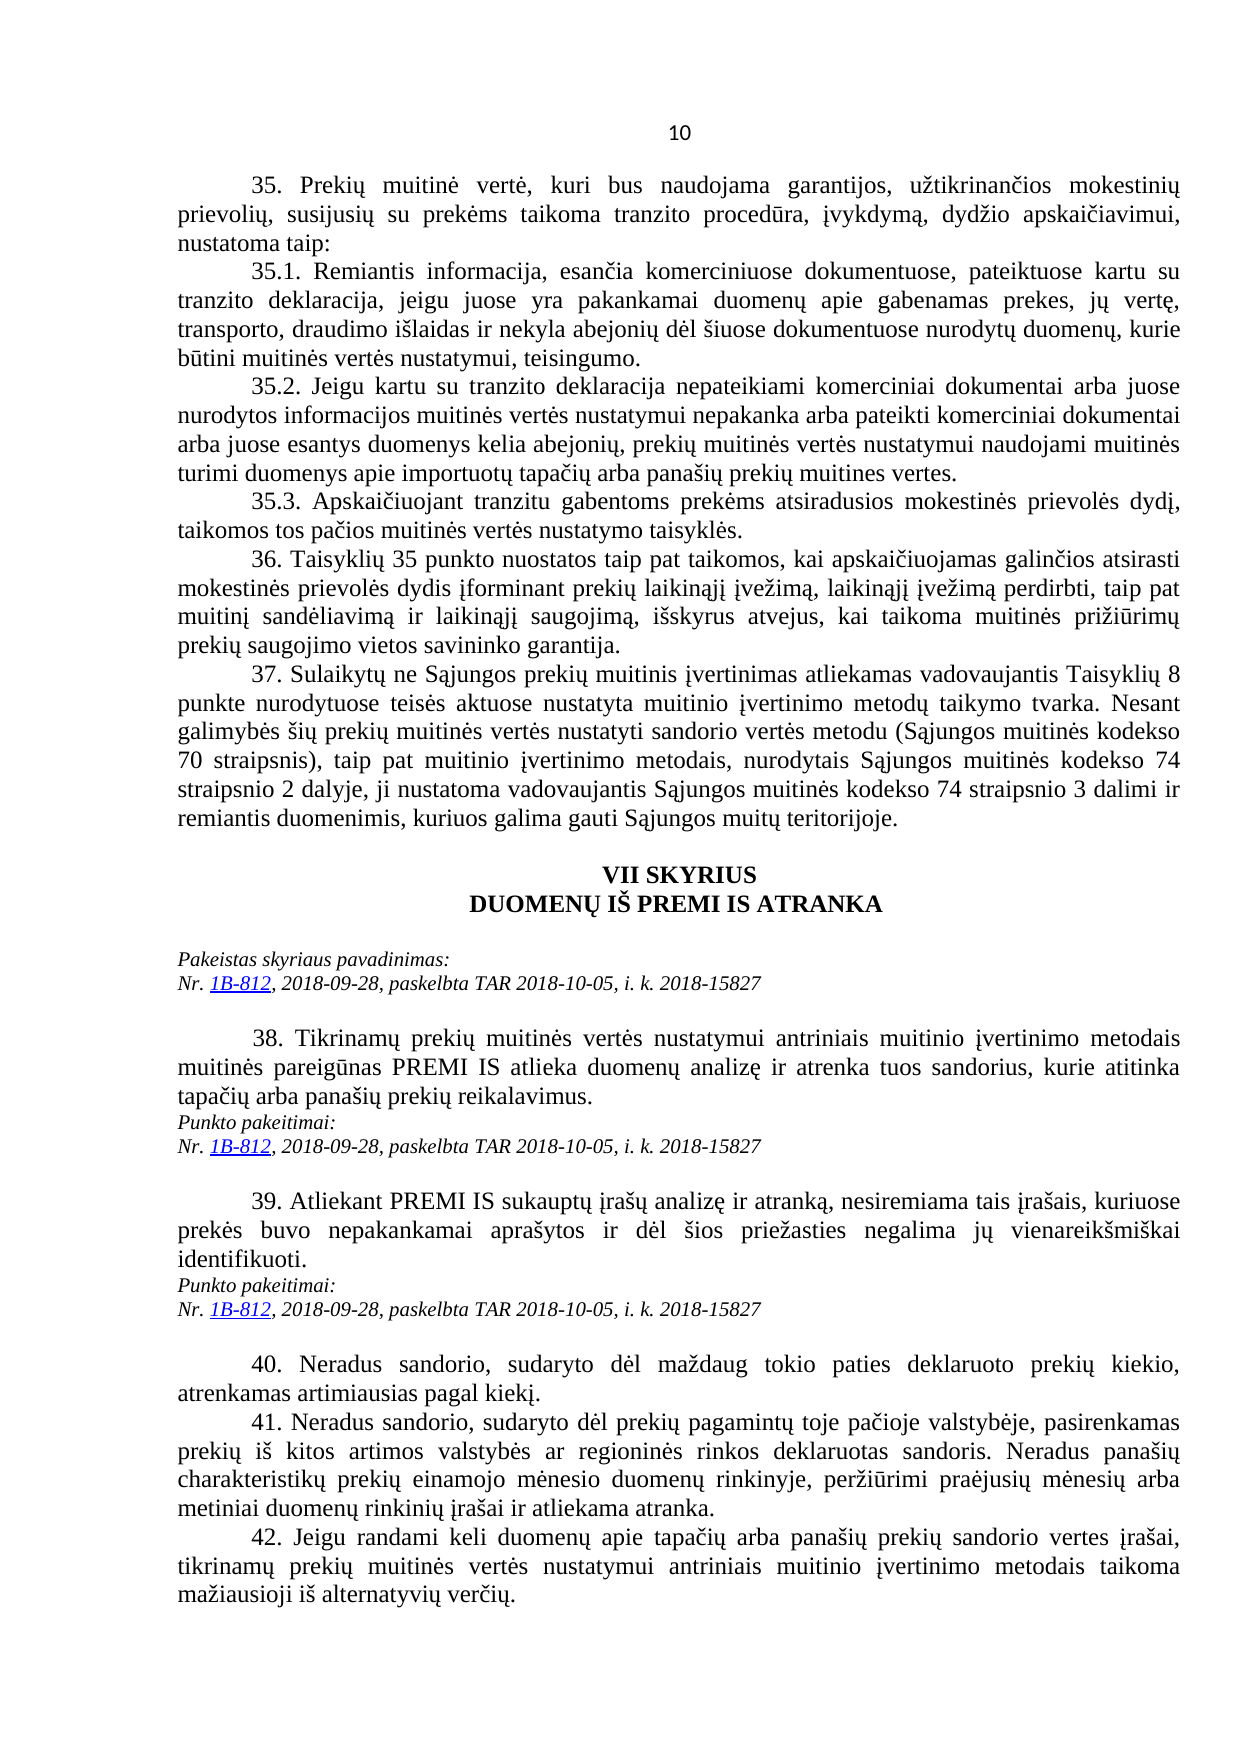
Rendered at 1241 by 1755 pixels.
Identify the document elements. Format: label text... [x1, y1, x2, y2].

text 35.1. Remiantis informacija, esančia komerciniuose dokumentuose, pateiktuose kartu su tranzito deklaracija, jeigu juose yra pakankamai duomenų apie gabenamas prekes, jų vertę, transporto, draudimo išlaidas ir nekyla abejonių dėl šiuose dokumentuose nurodytų duomenų, kurie būtini muitinės vertės nustatymui, teisingumo. [177, 256, 1181, 371]
text Nr. 1B-812, 2018-09-28, paskelbta TAR 2018-10-05, i. k. 2018-15827 [177, 1297, 1181, 1321]
text VII SKYRIUS [177, 860, 1181, 889]
text 35.3. Apskaičiuojant tranzitu gabentoms prekėms atsiradusios mokestinės prievolės dydį, taikomos tos pačios muitinės vertės nustatymo taisyklės. [177, 486, 1181, 544]
text 41. Neradus sandorio, sudaryto dėl prekių pagamintų toje pačioje valstybėje, pasirenkamas prekių iš kitos artimos valstybės ar regioninės rinkos deklaruotas sandoris. Neradus panašių charakteristikų prekių einamojo mėnesio duomenų rinkinyje, peržiūrimi praėjusių mėnesių arba metiniai duomenų rinkinių įrašai ir atliekama atranka. [177, 1407, 1181, 1522]
text 36. Taisyklių 35 punkto nuostatos taip pat taikomos, kai apskaičiuojamas galinčios atsirasti mokestinės prievolės dydis įforminant prekių laikinąjį įvežimą, laikinąjį įvežimą perdirbti, taip pat muitinį sandėliavimą ir laikinąjį saugojimą, išskyrus atvejus, kai taikoma muitinės prižiūrimų prekių saugojimo vietos savininko garantija. [177, 544, 1181, 659]
text Nr. 1B-812, 2018-09-28, paskelbta TAR 2018-10-05, i. k. 2018-15827 [177, 971, 1181, 994]
text 35. Prekių muitinė vertė, kuri bus naudojama garantijos, užtikrinančios mokestinių prievolių, susijusių su prekėms taikoma tranzito procedūra, įvykdymą, dydžio apskaičiavimui, nustatoma taip: [177, 170, 1181, 256]
text 39. Atliekant PREMI IS sukauptų įrašų analizę ir atranką, nesiremiama tais įrašais, kuriuose prekės buvo nepakankamai aprašytos ir dėl šios priežasties negalima jų vienareikšmiškai identifikuoti. [177, 1186, 1181, 1273]
text Nr. 1B-812, 2018-09-28, paskelbta TAR 2018-10-05, i. k. 2018-15827 [177, 1134, 1181, 1158]
text 35.2. Jeigu kartu su tranzito deklaracija nepateikiami komerciniai dokumentai arba juose nurodytos informacijos muitinės vertės nustatymui nepakanka arba pateikti komerciniai dokumentai arba juose esantys duomenys kelia abejonių, prekių muitinės vertės nustatymui naudojami muitinės turimi duomenys apie importuotų tapačių arba panašių prekių muitines vertes. [177, 371, 1181, 486]
text Punkto pakeitimai: [177, 1109, 1181, 1134]
text 37. Sulaikytų ne Sąjungos prekių muitinis įvertinimas atliekamas vadovaujantis Taisyklių 8 punkte nurodytuose teisės aktuose nustatyta muitinio įvertinimo metodų taikymo tvarka. Nesant galimybės šių prekių muitinės vertės nustatyti sandorio vertės metodu (Sąjungos muitinės kodekso 70 straipsnis), taip pat muitinio įvertinimo metodais, nurodytais Sąjungos muitinės kodekso 74 straipsnio 2 dalyje, ji nustatoma vadovaujantis Sąjungos muitinės kodekso 74 straipsnio 3 dalimi ir remiantis duomenimis, kuriuos galima gauti Sąjungos muitų teritorijoje. [177, 659, 1181, 831]
text 42. Jeigu randami keli duomenų apie tapačių arba panašių prekių sandorio vertes įrašai, tikrinamų prekių muitinės vertės nustatymui antriniais muitinio įvertinimo metodais taikoma mažiausioji iš alternatyvių verčių. [177, 1522, 1181, 1608]
text Pakeistas skyriaus pavadinimas: [177, 946, 1181, 971]
text 38. Tikrinamų prekių muitinės vertės nustatymui antriniais muitinio įvertinimo metodais muitinės pareigūnas PREMI IS atlieka duomenų analizę ir atrenka tuos sandorius, kurie atitinka tapačių arba panašių prekių reikalavimus. [177, 1023, 1181, 1109]
text Punkto pakeitimai: [177, 1273, 1181, 1297]
text 40. Neradus sandorio, sudaryto dėl maždaug tokio paties deklaruoto prekių kiekio, atrenkamas artimiausias pagal kiekį. [177, 1349, 1181, 1407]
text DUOMENŲ IŠ PREMI IS ATRANKA [177, 889, 1181, 918]
